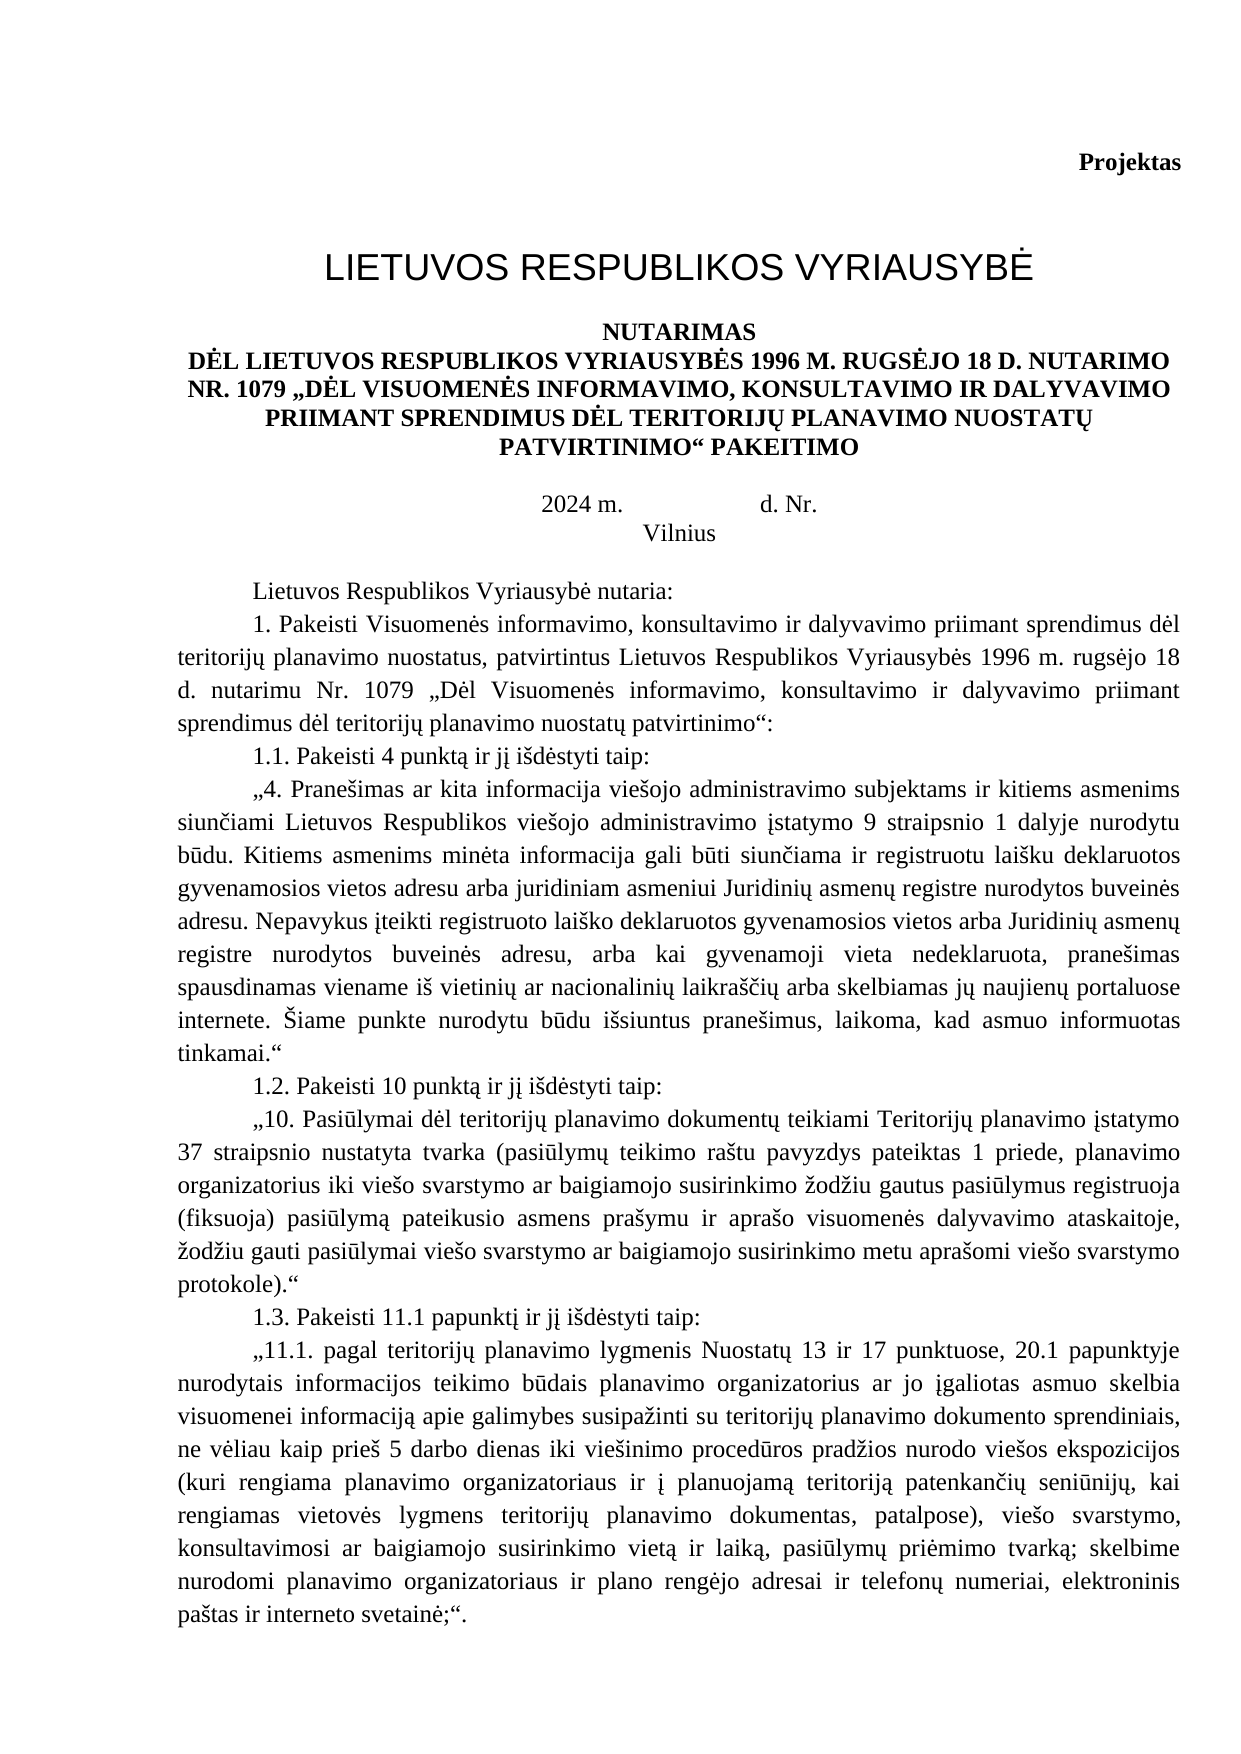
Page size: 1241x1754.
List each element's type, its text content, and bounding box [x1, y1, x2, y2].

text „11.1. pagal teritorijų planavimo lygmenis Nuostatų 13 ir 17 punktuose, 20.1 papunktyje nurodytais informacijos teikimo būdais planavimo organizatorius ar jo įgaliotas asmuo skelbia visuomenei informaciją apie galimybes susipažinti su teritorijų planavimo dokumento sprendiniais, ne vėliau kaip prieš 5 darbo dienas iki viešinimo procedūros pradžios nurodo viešos ekspozicijos (kuri rengiama planavimo organizatoriaus ir į planuojamą teritoriją patenkančių seniūnijų, kai rengiamas vietovės lygmens teritorijų planavimo dokumentas, patalpose), viešo svarstymo, konsultavimosi ar baigiamojo susirinkimo vietą ir laiką, pasiūlymų priėmimo tvarką; skelbime nurodomi planavimo organizatoriaus ir plano rengėjo adresai ir telefonų numeriai, elektroninis paštas ir interneto svetainė;“. [177, 1335, 1181, 1628]
text 1. Pakeisti Visuomenės informavimo, konsultavimo ir dalyvavimo priimant sprendimus dėl teritorijų planavimo nuostatus, patvirtintus Lietuvos Respublikos Vyriausybės 1996 m. rugsėjo 18 d. nutarimu Nr. 1079 „Dėl Visuomenės informavimo, konsultavimo ir dalyvavimo priimant sprendimus dėl teritorijų planavimo nuostatų patvirtinimo“: [177, 609, 1181, 737]
text nutarimas [177, 317, 1181, 346]
text Lietuvos Respublikos Vyriausybė nutaria: [177, 576, 1181, 604]
text „4. Pranešimas ar kita informacija viešojo administravimo subjektams ir kitiems asmenims siunčiami Lietuvos Respublikos viešojo administravimo įstatymo 9 straipsnio 1 dalyje nurodytu būdu. Kitiems asmenims minėta informacija gali būti siunčiama ir registruotu laišku deklaruotos gyvenamosios vietos adresu arba juridiniam asmeniui Juridinių asmenų registre nurodytos buveinės adresu. Nepavykus įteikti registruoto laiško deklaruotos gyvenamosios vietos arba Juridinių asmenų registre nurodytos buveinės adresu, arba kai gyvenamoji vieta nedeklaruota, pranešimas spausdinamas viename iš vietinių ar nacionalinių laikraščių arba skelbiamas jų naujienų portaluose internete. Šiame punkte nurodytu būdu išsiuntus pranešimus, laikoma, kad asmuo informuotas tinkamai.“ [177, 774, 1181, 1067]
text 1.2. Pakeisti 10 punktą ir jį išdėstyti taip: [177, 1071, 1181, 1100]
text 1.1. Pakeisti 4 punktą ir jį išdėstyti taip: [177, 741, 1181, 769]
text 1.3. Pakeisti 11.1 papunktį ir jį išdėstyti taip: [177, 1302, 1181, 1331]
text Projektas [177, 147, 1181, 176]
text Vilnius [177, 518, 1181, 547]
text „10. Pasiūlymai dėl teritorijų planavimo dokumentų teikiami Teritorijų planavimo įstatymo 37 straipsnio nustatyta tvarka (pasiūlymų teikimo raštu pavyzdys pateiktas 1 priede, planavimo organizatorius iki viešo svarstymo ar baigiamojo susirinkimo žodžiu gautus pasiūlymus registruoja (fiksuoja) pasiūlymą pateikusio asmens prašymu ir aprašo visuomenės dalyvavimo ataskaitoje, žodžiu gauti pasiūlymai viešo svarstymo ar baigiamojo susirinkimo metu aprašomi viešo svarstymo protokole).“ [177, 1104, 1181, 1298]
text Lietuvos Respublikos Vyriausybė [177, 245, 1181, 288]
text DĖL LIETUVOS RESPUBLIKOS VYRIAUSYBĖS 1996 M. RUGSĖJO 18 D. NUTARIMO NR. 1079 „DĖL VISUOMENĖS INFORMAVIMO, KONSULTAVIMO IR DALYVAVIMO PRIIMANT SPRENDIMUS DĖL TERITORIJŲ PLANAVIMO NUOSTATŲ PATVIRTINIMO“ PAKEITIMO [177, 346, 1181, 461]
text 2024 m. d. Nr. [177, 489, 1181, 518]
